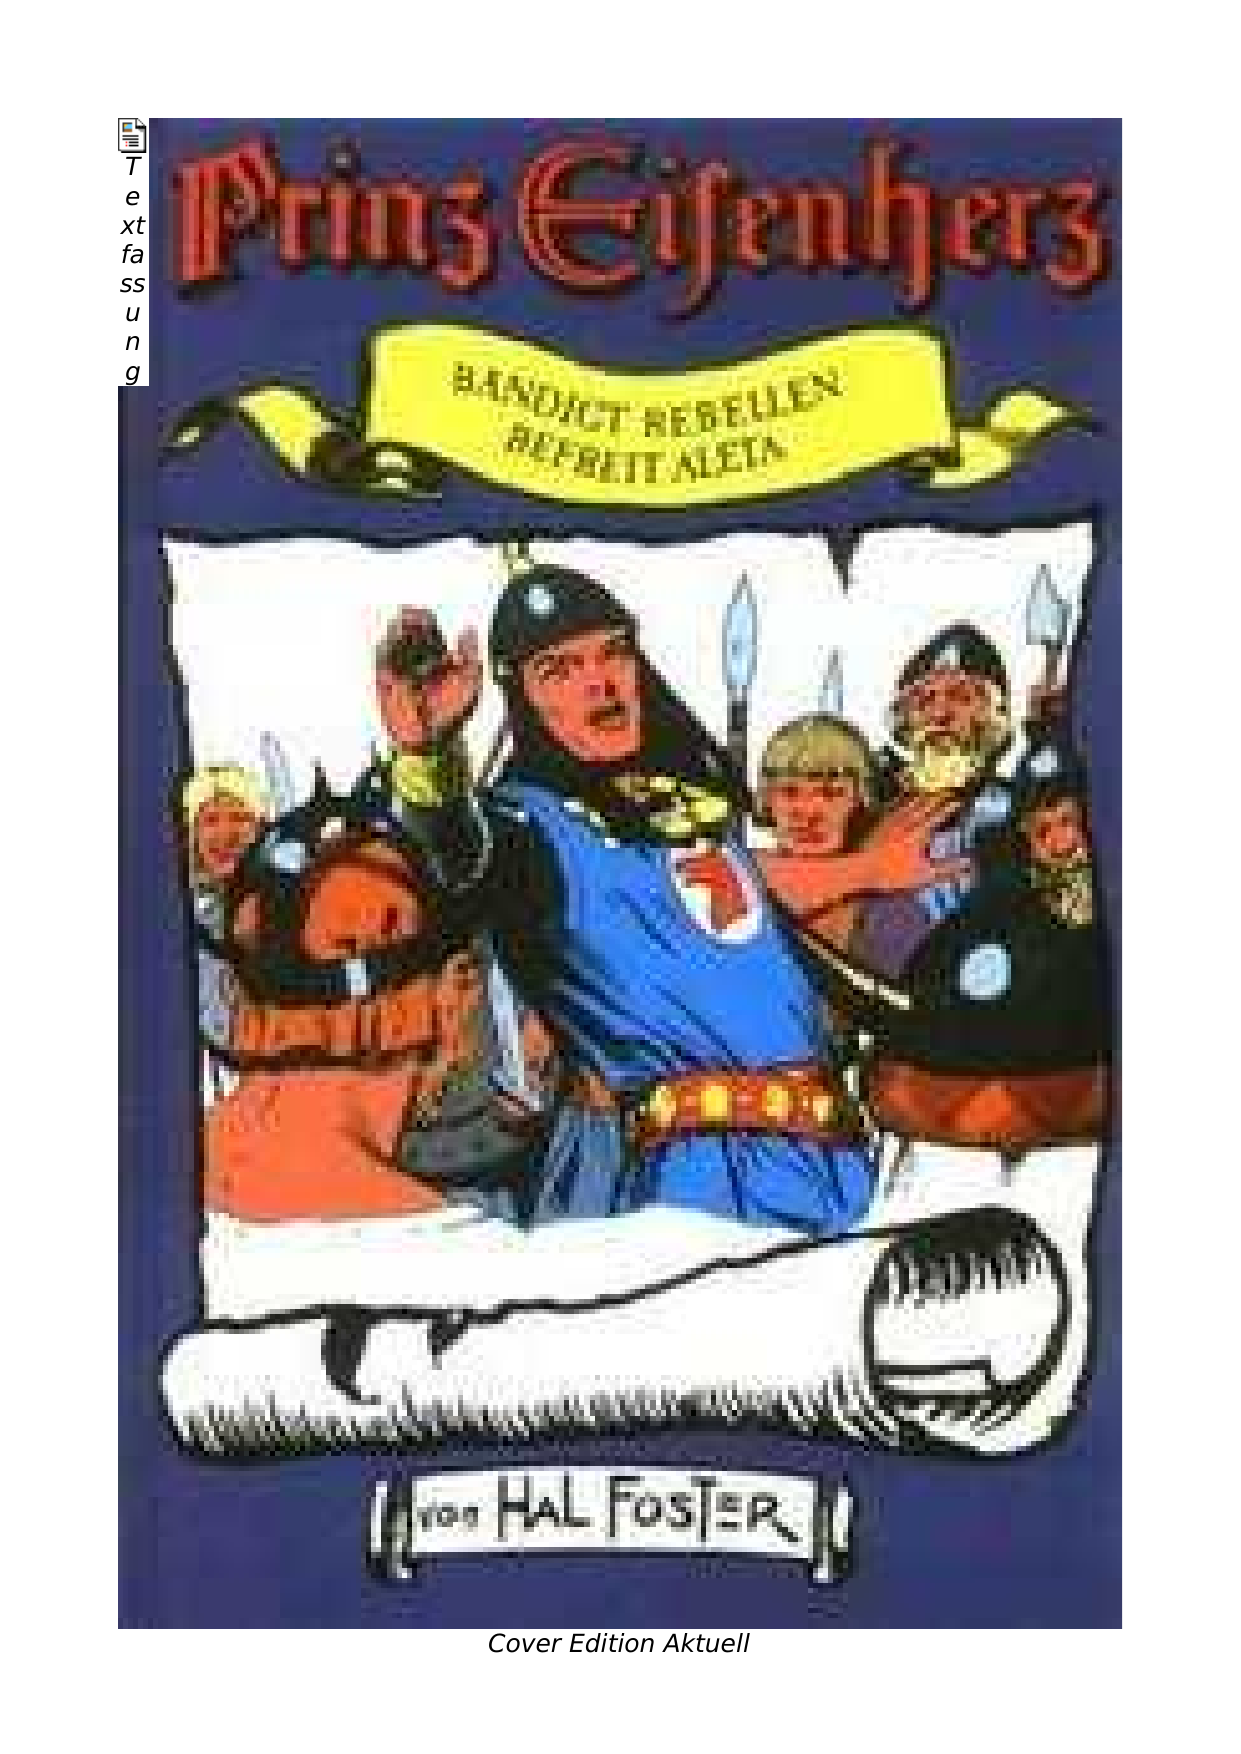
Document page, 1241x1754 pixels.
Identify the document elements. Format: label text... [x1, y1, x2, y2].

text Textfassung [118, 153, 149, 386]
text Cover Edition Aktuell [118, 1629, 1122, 1658]
picture [118, 118, 1123, 1629]
